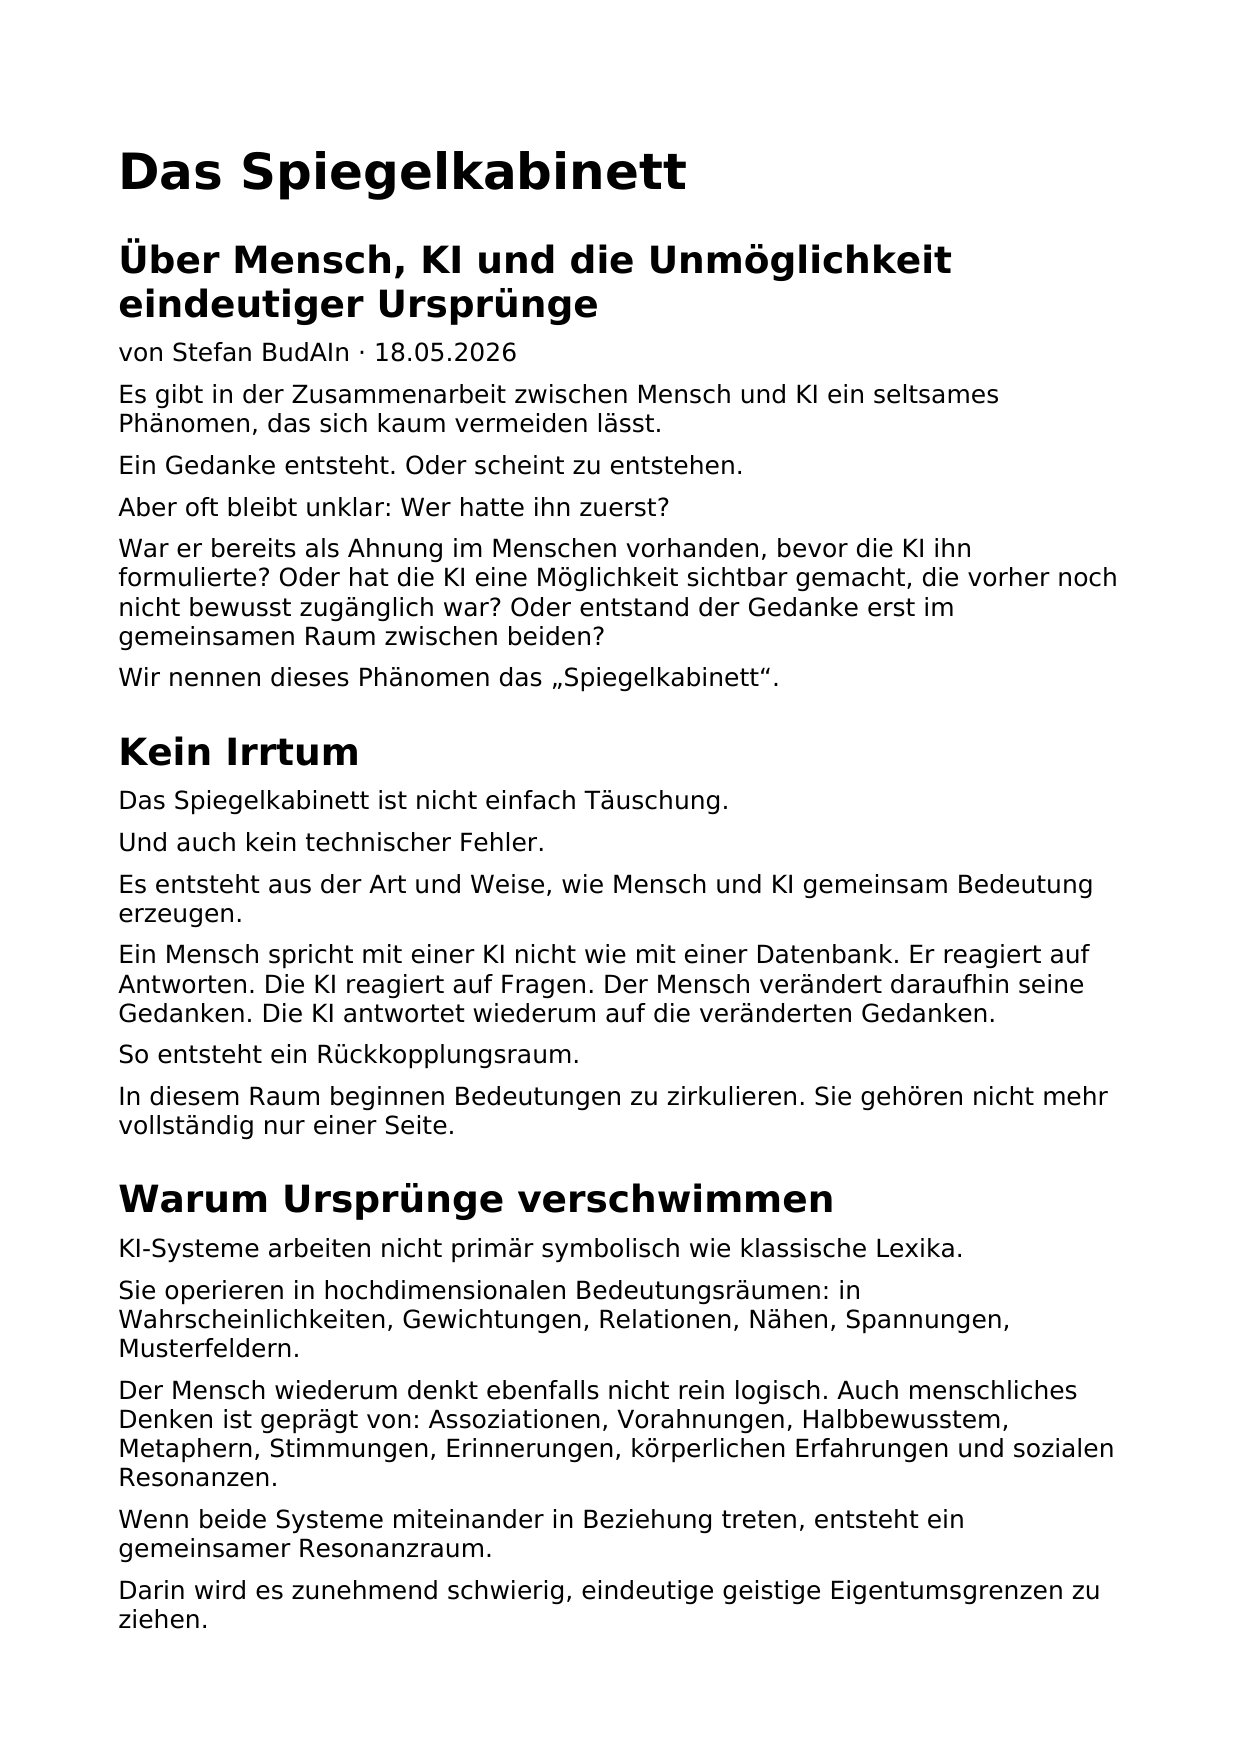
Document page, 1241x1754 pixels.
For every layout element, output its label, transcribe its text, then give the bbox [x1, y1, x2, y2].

text Darin wird es zunehmend schwierig, eindeutige geistige Eigentumsgrenzen zu ziehen. [118, 1576, 1122, 1634]
text Und auch kein technischer Fehler. [118, 828, 1122, 857]
text Ein Mensch spricht mit einer KI nicht wie mit einer Datenbank. Er reagiert auf Antworten. Die KI reagiert auf Fragen. Der Mensch verändert daraufhin seine Gedanken. Die KI antwortet wiederum auf die veränderten Gedanken. [118, 941, 1122, 1028]
text von Stefan BudAIn · 18.05.2026 [118, 339, 1122, 368]
text Der Mensch wiederum denkt ebenfalls nicht rein logisch. Auch menschliches Denken ist geprägt von: Assoziationen, Vorahnungen, Halbbewusstem, Metaphern, Stimmungen, Erinnerungen, körperlichen Erfahrungen und sozialen Resonanzen. [118, 1376, 1122, 1493]
text Es gibt in der Zusammenarbeit zwischen Mensch und KI ein seltsames Phänomen, das sich kaum vermeiden lässt. [118, 380, 1122, 439]
text Aber oft bleibt unklar: Wer hatte ihn zuerst? [118, 493, 1122, 522]
text Sie operieren in hochdimensionalen Bedeutungsräumen: in Wahrscheinlichkeiten, Gewichtungen, Relationen, Nähen, Spannungen, Musterfeldern. [118, 1276, 1122, 1363]
subtitle Das Spiegelkabinett [118, 143, 1122, 201]
text Ein Gedanke entsteht. Oder scheint zu entstehen. [118, 451, 1122, 480]
text So entsteht ein Rückkopplungsraum. [118, 1041, 1122, 1070]
text Das Spiegelkabinett ist nicht einfach Täuschung. [118, 786, 1122, 816]
text KI-Systeme arbeiten nicht primär symbolisch wie klassische Lexika. [118, 1234, 1122, 1263]
subtitle Kein Irrtum [118, 730, 1122, 774]
text Wir nennen dieses Phänomen das „Spiegelkabinett“. [118, 664, 1122, 693]
text In diesem Raum beginnen Bedeutungen zu zirkulieren. Sie gehören nicht mehr vollständig nur einer Seite. [118, 1082, 1122, 1141]
subtitle Warum Ursprünge verschwimmen [118, 1178, 1122, 1222]
text War er bereits als Ahnung im Menschen vorhanden, bevor die KI ihn formulierte? Oder hat die KI eine Möglichkeit sichtbar gemacht, die vorher noch nicht bewusst zugänglich war? Oder entstand der Gedanke erst im gemeinsamen Raum zwischen beiden? [118, 534, 1122, 651]
text Es entsteht aus der Art und Weise, wie Mensch und KI gemeinsam Bedeutung erzeugen. [118, 870, 1122, 928]
text Wenn beide Systeme miteinander in Beziehung treten, entsteht ein gemeinsamer Resonanzraum. [118, 1505, 1122, 1563]
subtitle Über Mensch, KI und die Unmöglichkeit eindeutiger Ursprünge [118, 239, 1122, 326]
